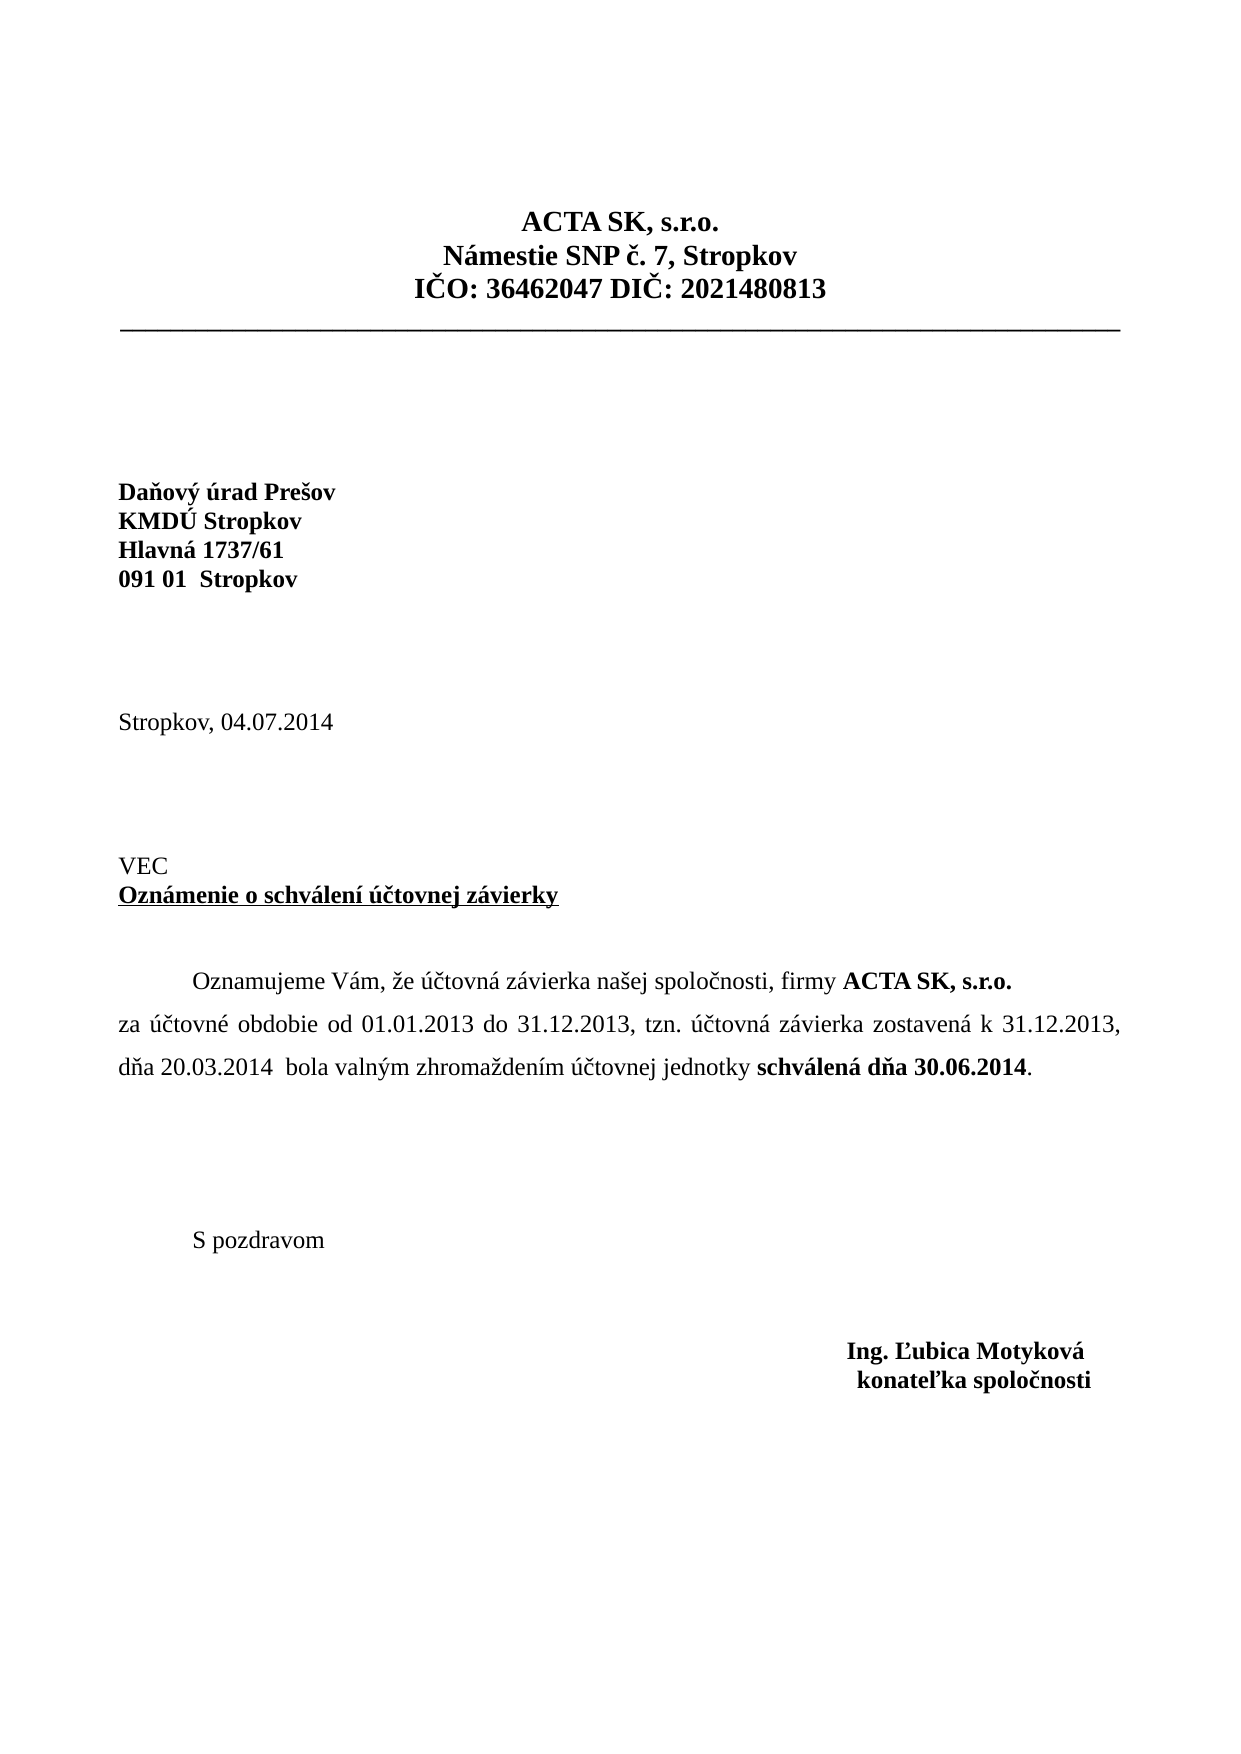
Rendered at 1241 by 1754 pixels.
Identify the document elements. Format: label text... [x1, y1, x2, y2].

text KMDÚ Stropkov [118, 506, 1122, 535]
text VEC [118, 851, 1122, 880]
text Hlavná 1737/61 [118, 535, 1122, 564]
text Oznámenie o schválení účtovnej závierky [118, 880, 1122, 909]
text 091 01 Stropkov [118, 564, 1122, 592]
text Stropkov, 04.07.2014 [118, 707, 1122, 736]
text Daňový úrad Prešov [118, 477, 1122, 506]
text ACTA SK, s.r.o. [118, 204, 1122, 238]
text Oznamujeme Vám, že účtovná závierka našej spoločnosti, firmy ACTA SK, s.r.o. [118, 966, 1122, 995]
text za účtovné obdobie od 01.01.2013 do 31.12.2013, tzn. účtovná závierka zostavená k 31.12.2013, dňa 20.03.2014 bola valným zhromaždením účtovnej jednotky schválená dňa 30.06.2014. [118, 1009, 1122, 1081]
text Ing. Ľubica Motyková [118, 1336, 1122, 1365]
text konateľka spoločnosti [118, 1365, 1122, 1394]
text Námestie SNP č. 7, Stropkov [118, 238, 1122, 271]
text IČO: 36462047 DIČ: 2021480813 [118, 271, 1122, 305]
text S pozdravom [118, 1225, 1122, 1254]
text ________________________________________________________________________________ [118, 305, 1122, 334]
